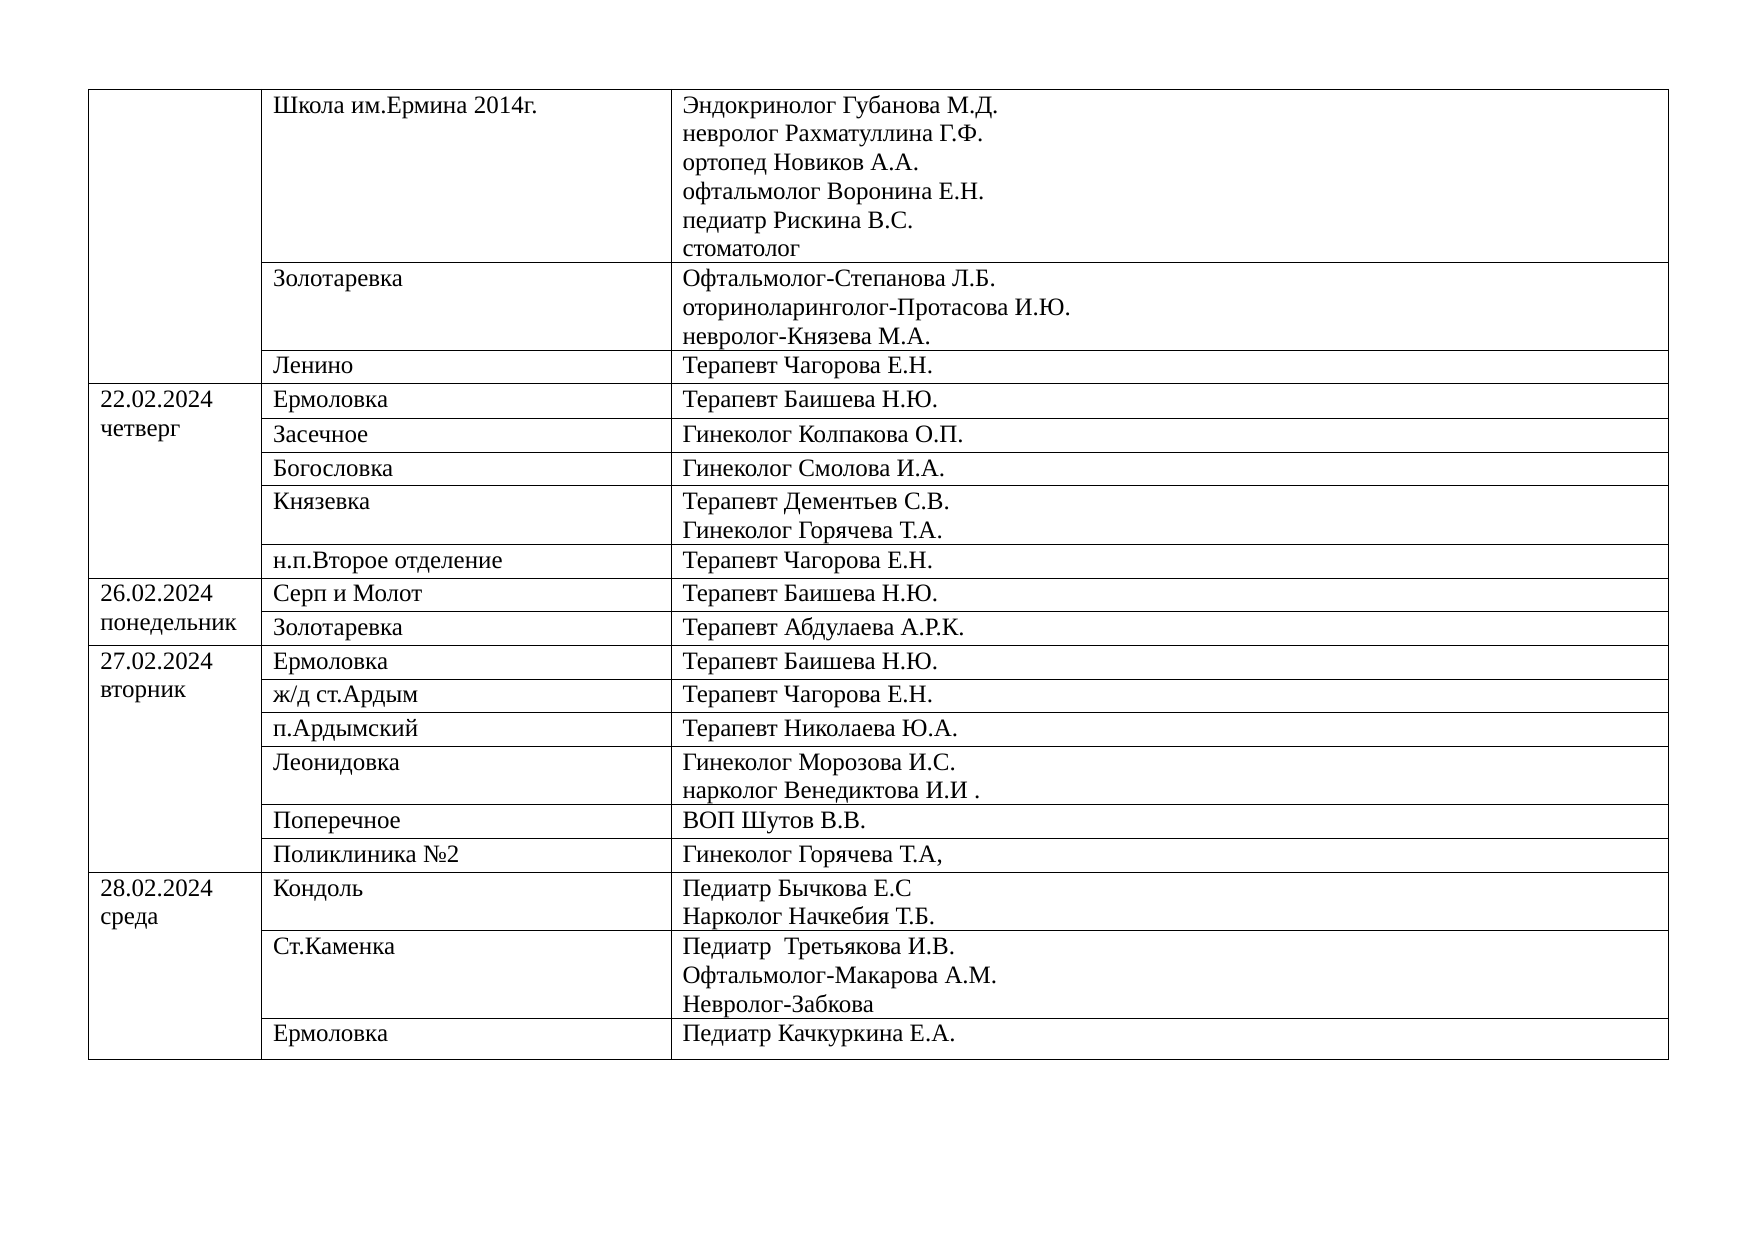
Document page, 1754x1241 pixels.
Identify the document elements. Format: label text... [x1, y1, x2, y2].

table_cell Эндокринолог Губанова М.Д. невролог Рахматуллина Г.Ф. ортопед Новиков А.А. офтальмолог Воронина Е.Н. педиатр Рискина В.С. стоматолог [672, 90, 1668, 262]
table_cell п.Ардымский [262, 713, 671, 746]
table_cell Терапевт Баишева Н.Ю. [672, 579, 1668, 611]
table_cell Гинеколог Смолова И.А. [672, 453, 1668, 485]
table_cell Педиатр Третьякова И.В. Офтальмолог-Макарова А.М. Невролог-Забкова [672, 931, 1668, 1017]
table_cell Ермоловка [262, 1019, 671, 1058]
table_cell Леонидовка [262, 747, 671, 804]
table_cell Гинеколог Колпакова О.П. [672, 419, 1668, 452]
table_cell Золотаревка [262, 263, 671, 349]
table_cell Гинеколог Горячева Т.А, [672, 839, 1668, 872]
table_cell Терапевт Чагорова Е.Н. [672, 545, 1668, 577]
table_cell Засечное [262, 419, 671, 452]
table_cell Ермоловка [262, 646, 671, 678]
table_cell н.п.Второе отделение [262, 545, 671, 577]
table_cell Ленино [262, 351, 671, 383]
table_cell Школа им.Ермина 2014г. [262, 90, 671, 262]
table_cell Педиатр Качкуркина Е.А. [672, 1019, 1668, 1058]
table_cell Серп и Молот [262, 579, 671, 611]
table_cell Педиатр Бычкова Е.С Нарколог Начкебия Т.Б. [672, 873, 1668, 930]
table_cell 28.02.2024 среда [89, 873, 261, 1058]
table_cell Терапевт Баишева Н.Ю. [672, 384, 1668, 418]
table_cell Терапевт Абдулаева А.Р.К. [672, 612, 1668, 645]
table_cell 26.02.2024 понедельник [89, 579, 261, 645]
table_cell ж/д ст.Ардым [262, 680, 671, 712]
table_cell [89, 90, 261, 383]
table_cell Богословка [262, 453, 671, 485]
table_cell Поперечное [262, 805, 671, 838]
table_cell Кондоль [262, 873, 671, 930]
table_cell Князевка [262, 486, 671, 544]
table_cell Ермоловка [262, 384, 671, 418]
table_cell Золотаревка [262, 612, 671, 645]
table_cell Терапевт Николаева Ю.А. [672, 713, 1668, 746]
table_cell Ст.Каменка [262, 931, 671, 1017]
table_cell Гинеколог Морозова И.С. нарколог Венедиктова И.И . [672, 747, 1668, 804]
table_cell Поликлиника №2 [262, 839, 671, 872]
table_cell 27.02.2024 вторник [89, 646, 261, 872]
table_cell 22.02.2024 четверг [89, 384, 261, 577]
table_cell Терапевт Чагорова Е.Н. [672, 351, 1668, 383]
table_cell ВОП Шутов В.В. [672, 805, 1668, 838]
table_cell Терапевт Чагорова Е.Н. [672, 680, 1668, 712]
table_cell Терапевт Баишева Н.Ю. [672, 646, 1668, 678]
table_cell Терапевт Дементьев С.В. Гинеколог Горячева Т.А. [672, 486, 1668, 544]
table_cell Офтальмолог-Степанова Л.Б. оториноларинголог-Протасова И.Ю. невролог-Князева М.А. [672, 263, 1668, 349]
